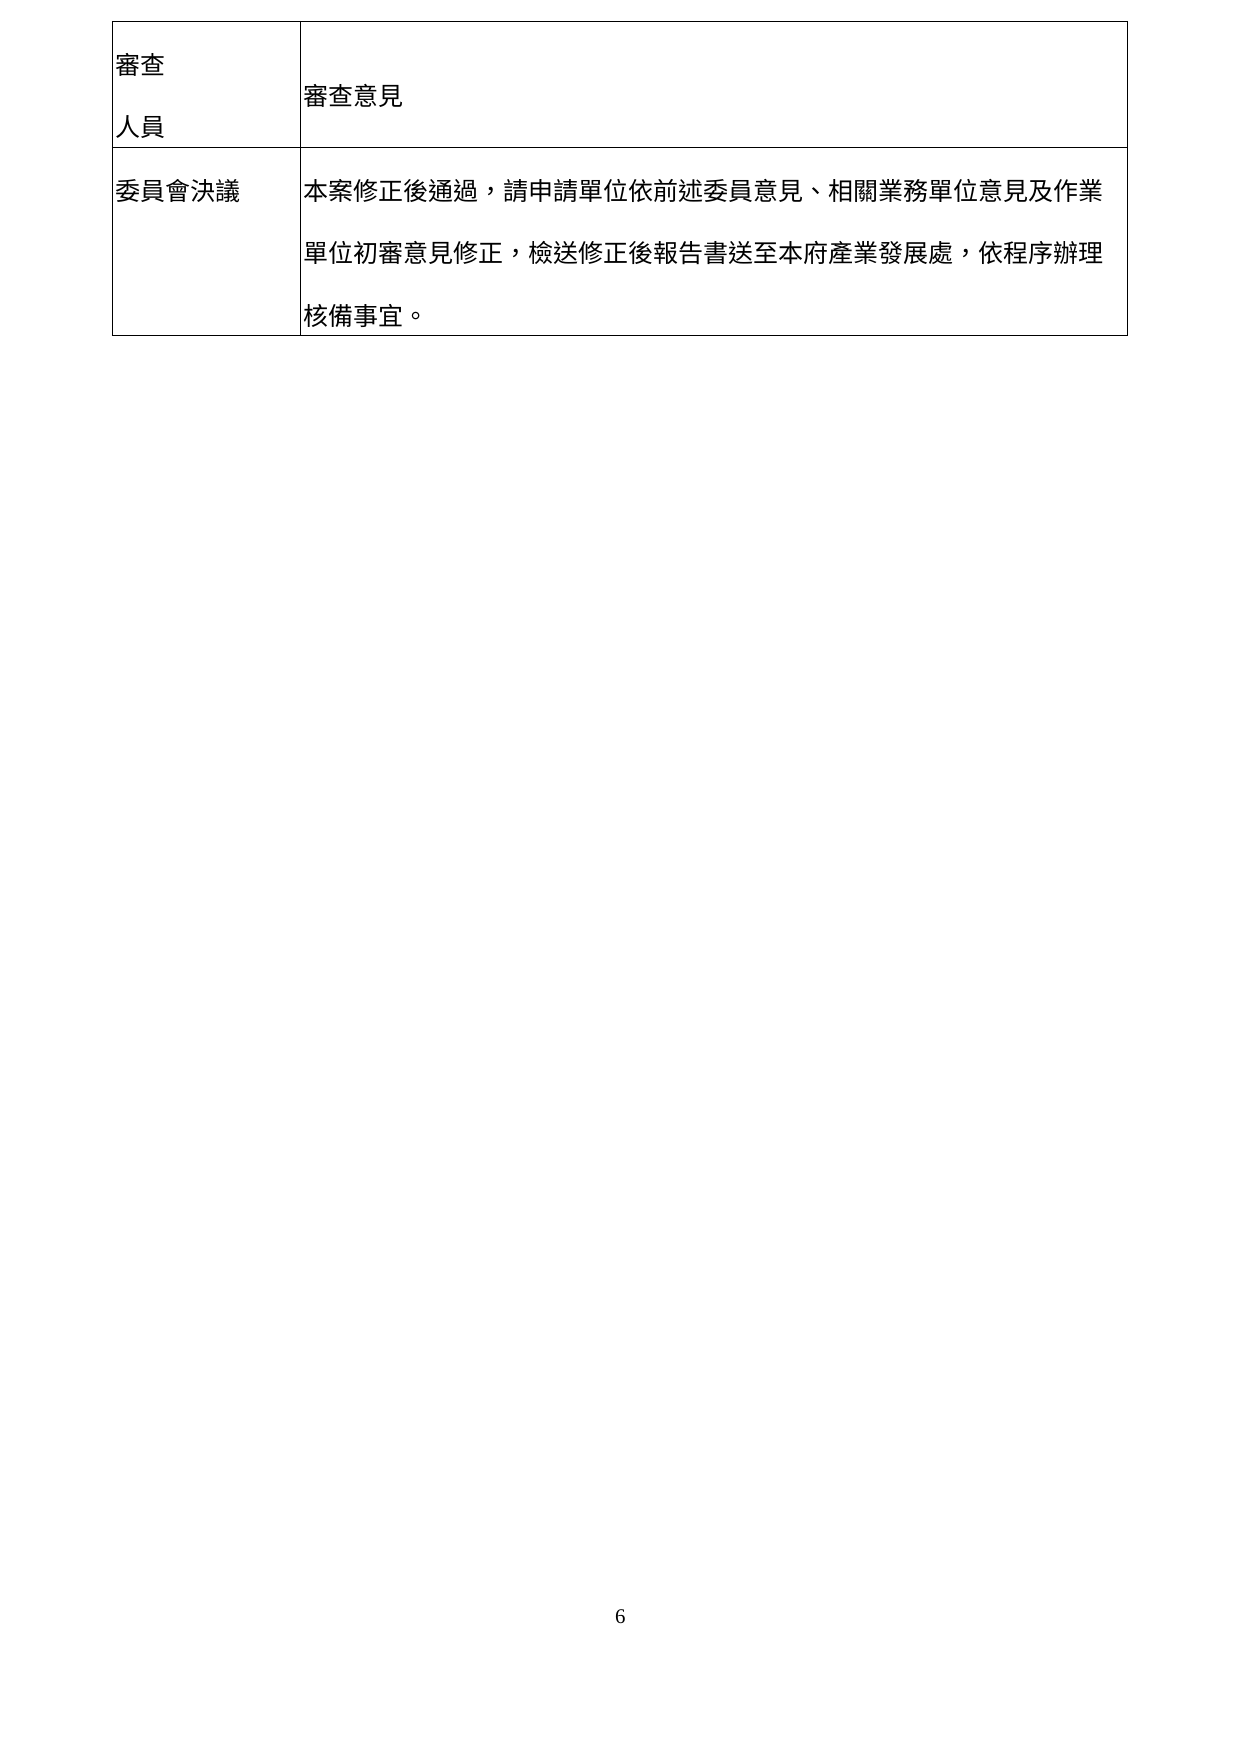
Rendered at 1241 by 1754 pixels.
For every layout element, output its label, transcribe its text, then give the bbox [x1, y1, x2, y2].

table_header 審查意見 [301, 22, 1127, 147]
table_cell 本案修正後通過，請申請單位依前述委員意見、相關業務單位意見及作業單位初審意見修正，檢送修正後報告書送至本府產業發展處，依程序辦理核備事宜。 [301, 148, 1127, 335]
table_header 審查 人員 [113, 22, 300, 147]
table_cell 委員會決議 [113, 148, 300, 335]
